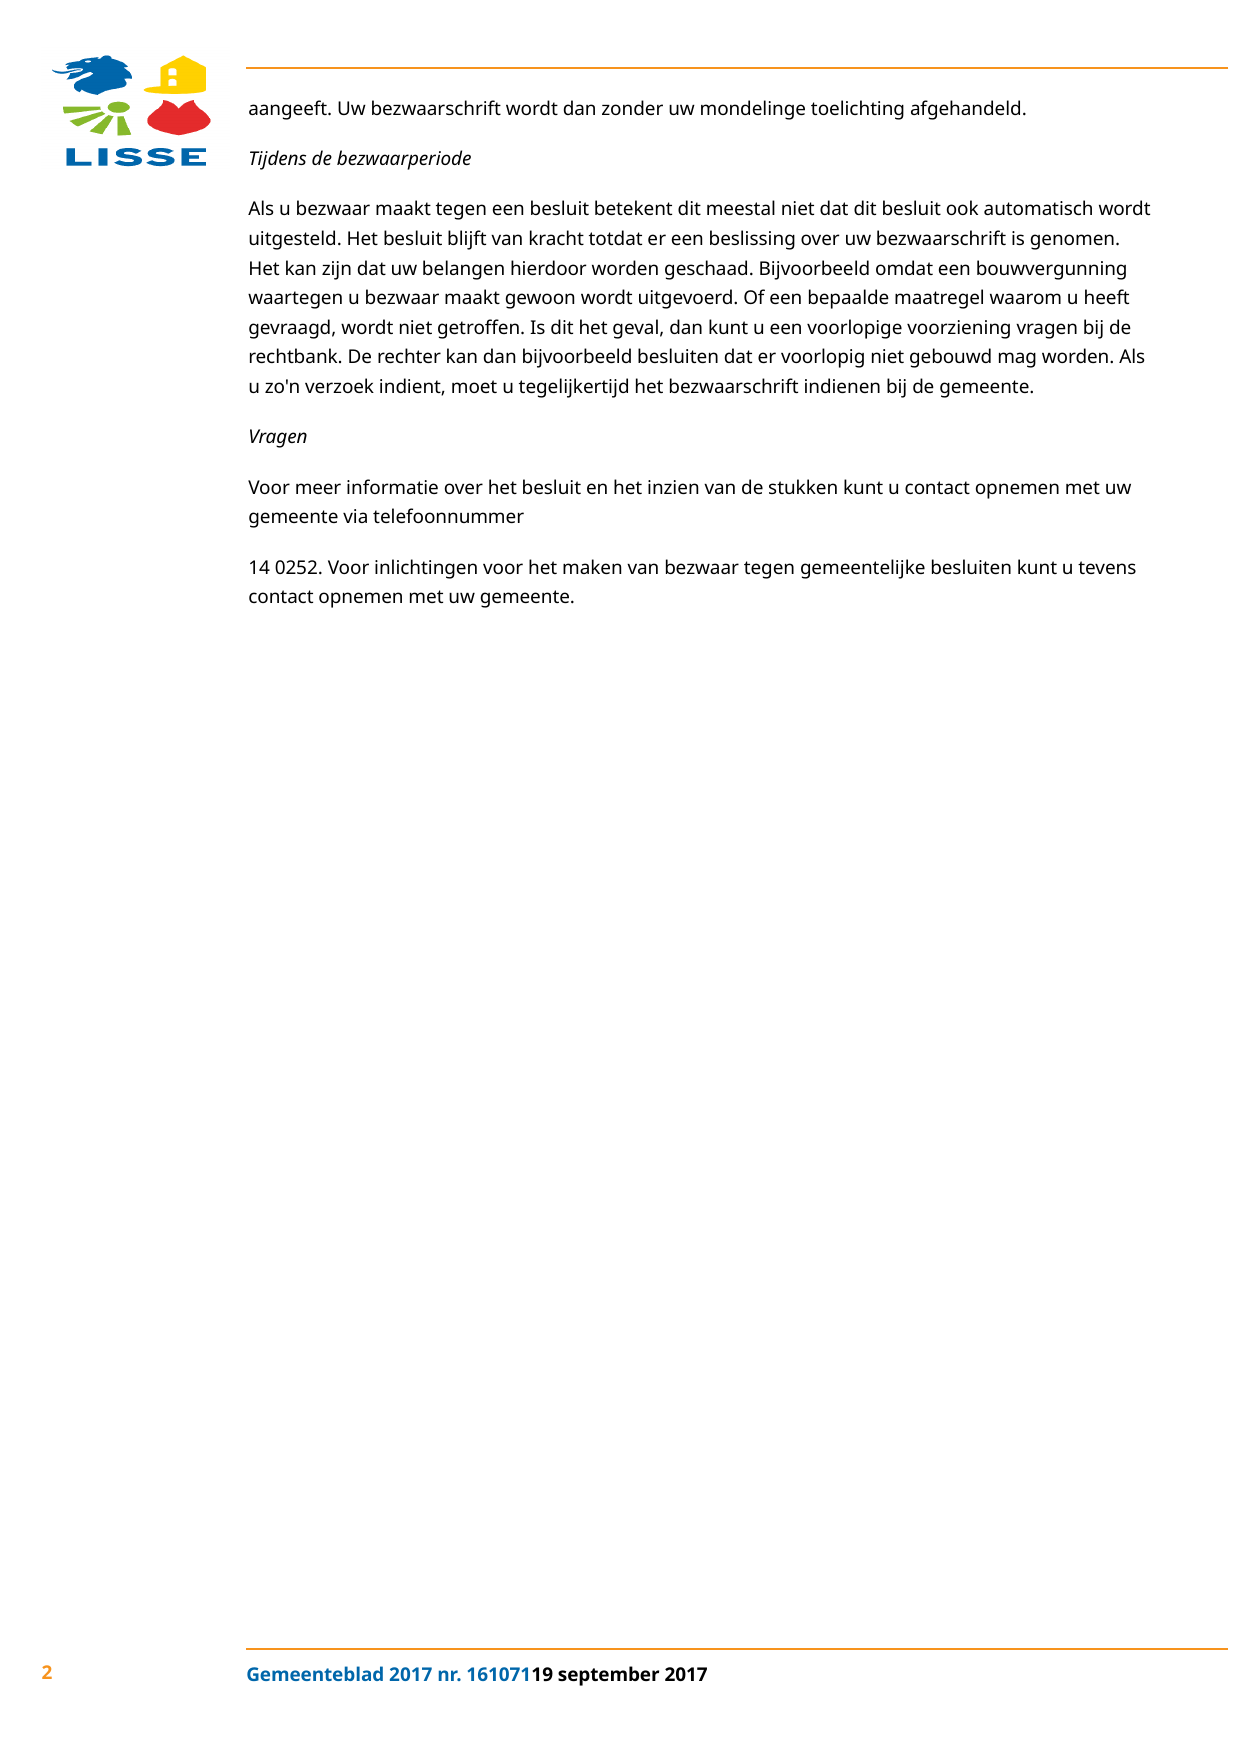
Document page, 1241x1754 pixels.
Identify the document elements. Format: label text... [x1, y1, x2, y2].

text 14 0252. Voor inlichtingen voor het maken van bezwaar tegen gemeentelijke besluiten kunt u tevens contact opnemen met uw gemeente. [248, 554, 1152, 609]
text Als u bezwaar maakt tegen een besluit betekent dit meestal niet dat dit besluit ook automatisch wordt uitgesteld. Het besluit blijft van kracht totdat er een beslissing over uw bezwaarschrift is genomen. Het kan zijn dat uw belangen hierdoor worden geschaad. Bijvoorbeeld omdat een bouwvergunning waartegen u bezwaar maakt gewoon wordt uitgevoerd. Of een bepaalde maatregel waarom u heeft gevraagd, wordt niet getroffen. Is dit het geval, dan kunt u een voorlopige voorziening vragen bij de rechtbank. De rechter kan dan bijvoorbeeld besluiten dat er voorlopig niet gebouwd mag worden. Als u zo'n verzoek indient, moet u tegelijkertijd het bezwaarschrift indienen bij de gemeente. [248, 196, 1152, 399]
text Vragen [248, 423, 1152, 449]
text Tijdens de bezwaarperiode [248, 145, 1152, 171]
picture [41, 47, 231, 172]
text aangeeft. Uw bezwaarschrift wordt dan zonder uw mondelinge toelichting afgehandeld. [248, 95, 1152, 121]
text Voor meer informatie over het besluit en het inzien van de stukken kunt u contact opnemen met uw gemeente via telefoonnummer [248, 474, 1152, 529]
